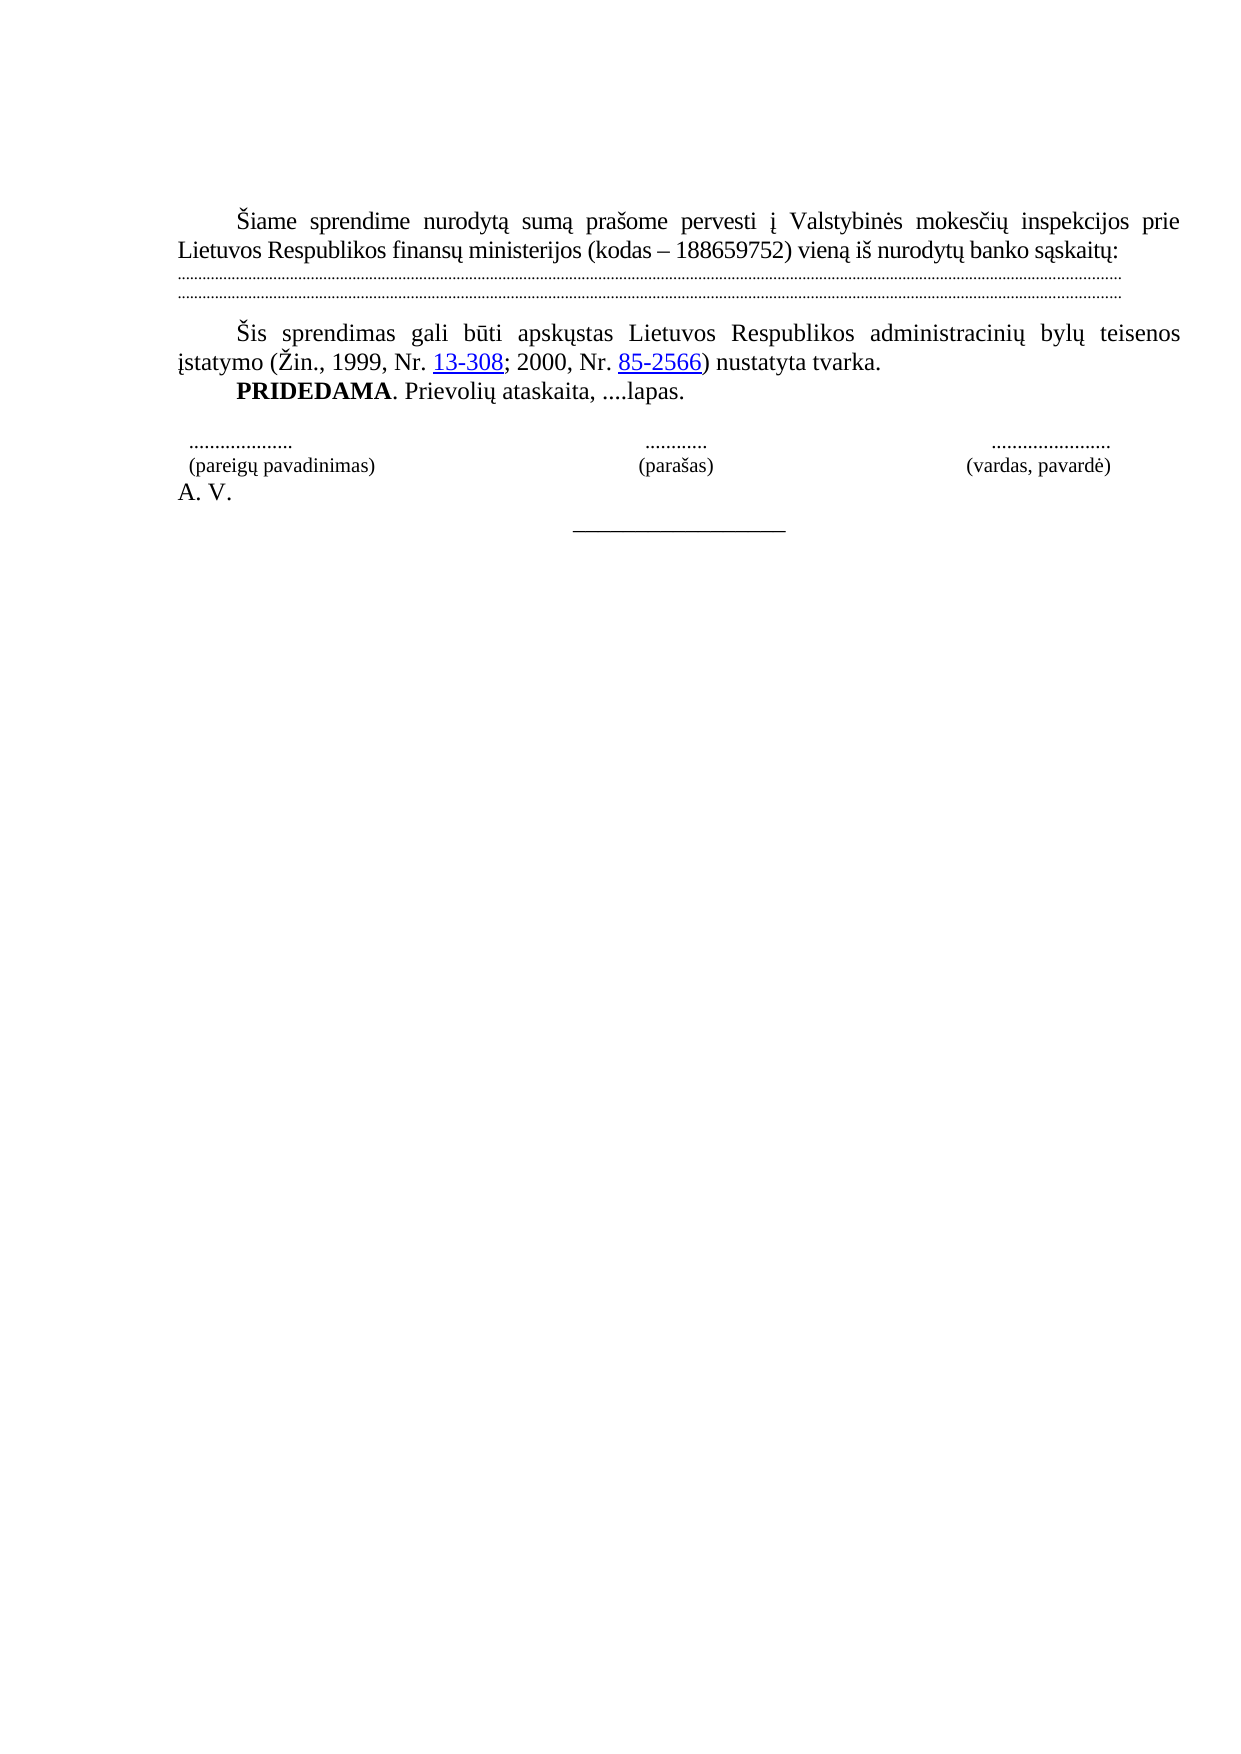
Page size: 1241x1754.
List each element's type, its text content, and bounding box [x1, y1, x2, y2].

table_header .................... (pareigų pavadinimas) [177, 429, 576, 477]
table_header ............ (parašas) [576, 429, 776, 477]
text Šiame sprendime nurodytą sumą prašome pervesti į Valstybinės mokesčių inspekcijos prie Lietuvos Respublikos finansų ministerijos (kodas – 188659752) vieną iš nurodytų banko sąskaitų: [177, 206, 1181, 263]
text ... [177, 263, 1181, 283]
table_header ....................... (vardas, pavardė) [776, 429, 1122, 477]
text PRIDEDAMA. Prievolių ataskaita, ....lapas. [177, 376, 1181, 405]
text _________________ [177, 506, 1181, 534]
text A. V. [177, 477, 1181, 506]
text ... [177, 283, 1181, 302]
text Šis sprendimas gali būti apskųstas Lietuvos Respublikos administracinių bylų teisenos įstatymo (Žin., 1999, Nr. 13-308; 2000, Nr. 85-2566) nustatyta tvarka. [177, 318, 1181, 376]
